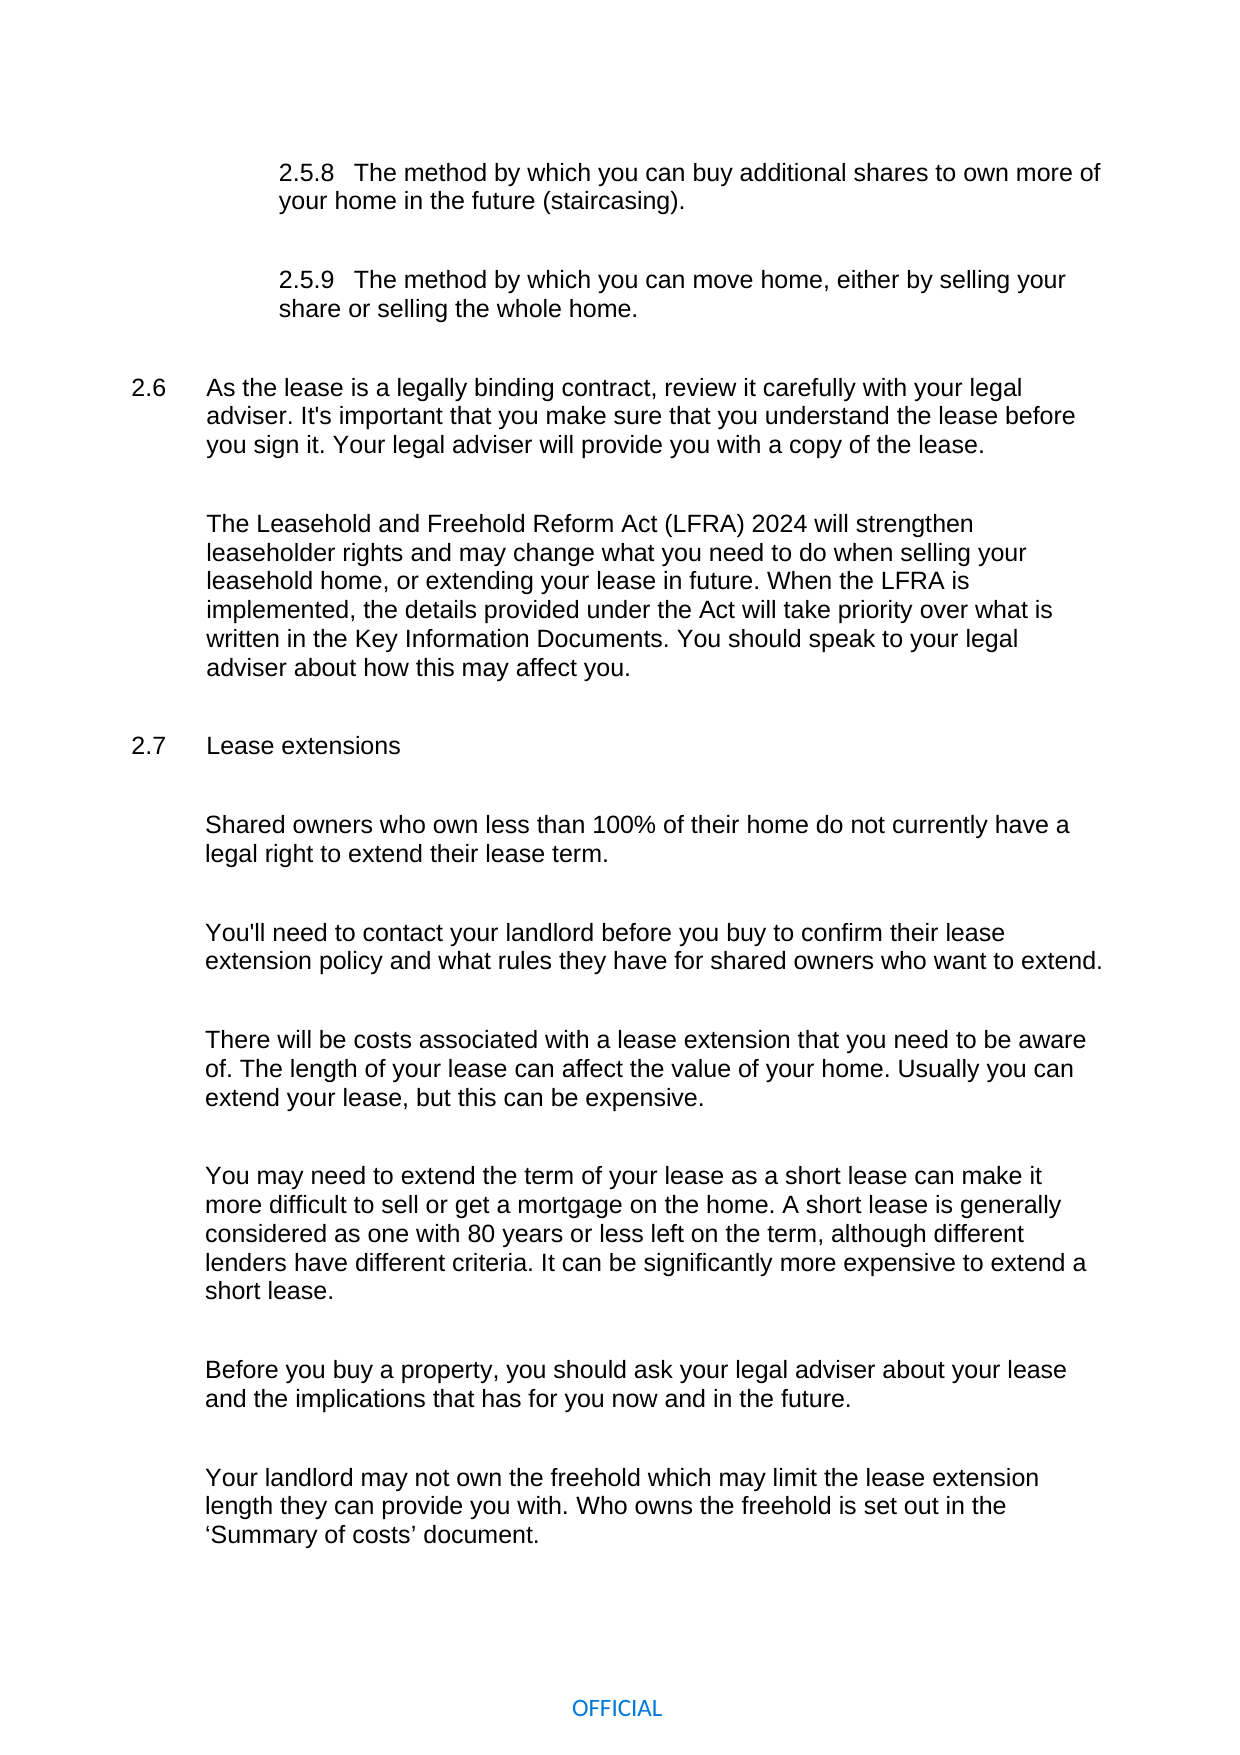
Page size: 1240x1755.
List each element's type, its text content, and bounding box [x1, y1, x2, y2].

text Before you buy a property, you should ask your legal adviser about your lease and the implications that has for you now and in the future. [205, 1355, 1106, 1412]
text There will be costs associated with a lease extension that you need to be aware of. The length of your lease can affect the value of your home. Usually you can extend your lease, but this can be expensive. [205, 1025, 1106, 1111]
text You'll need to contact your landlord before you buy to confirm their lease extension policy and what rules they have for shared owners who want to extend. [205, 917, 1106, 975]
list As the lease is a legally binding contract, review it carefully with your legal adviser. It's important that you make sure that you understand the lease before you sign it. Your legal adviser will provide you with a copy of the lease. [131, 372, 1106, 459]
list The method by which you can buy additional shares to own more of your home in the future (staircasing). [279, 157, 1106, 215]
list The Leasehold and Freehold Reform Act (LFRA) 2024 will strengthen leaseholder rights and may change what you need to do when selling your leasehold home, or extending your lease in future. When the LFRA is implemented, the details provided under the Act will take priority over what is written in the Key Information Documents. You should speak to your legal adviser about how this may affect you. [206, 509, 1106, 681]
list Lease extensions [131, 731, 1106, 760]
text You may need to extend the term of your lease as a short lease can make it more difficult to sell or get a mortgage on the home. A short lease is generally considered as one with 80 years or less left on the term, although different lenders have different criteria. It can be significantly more expensive to extend a short lease. [205, 1161, 1106, 1305]
text Shared owners who own less than 100% of their home do not currently have a legal right to extend their lease term. [205, 810, 1106, 867]
list The method by which you can move home, either by selling your share or selling the whole home. [279, 265, 1106, 322]
list Your landlord may not own the freehold which may limit the lease extension length they can provide you with. Who owns the freehold is set out in the ‘Summary of costs’ document. [131, 1462, 1106, 1549]
